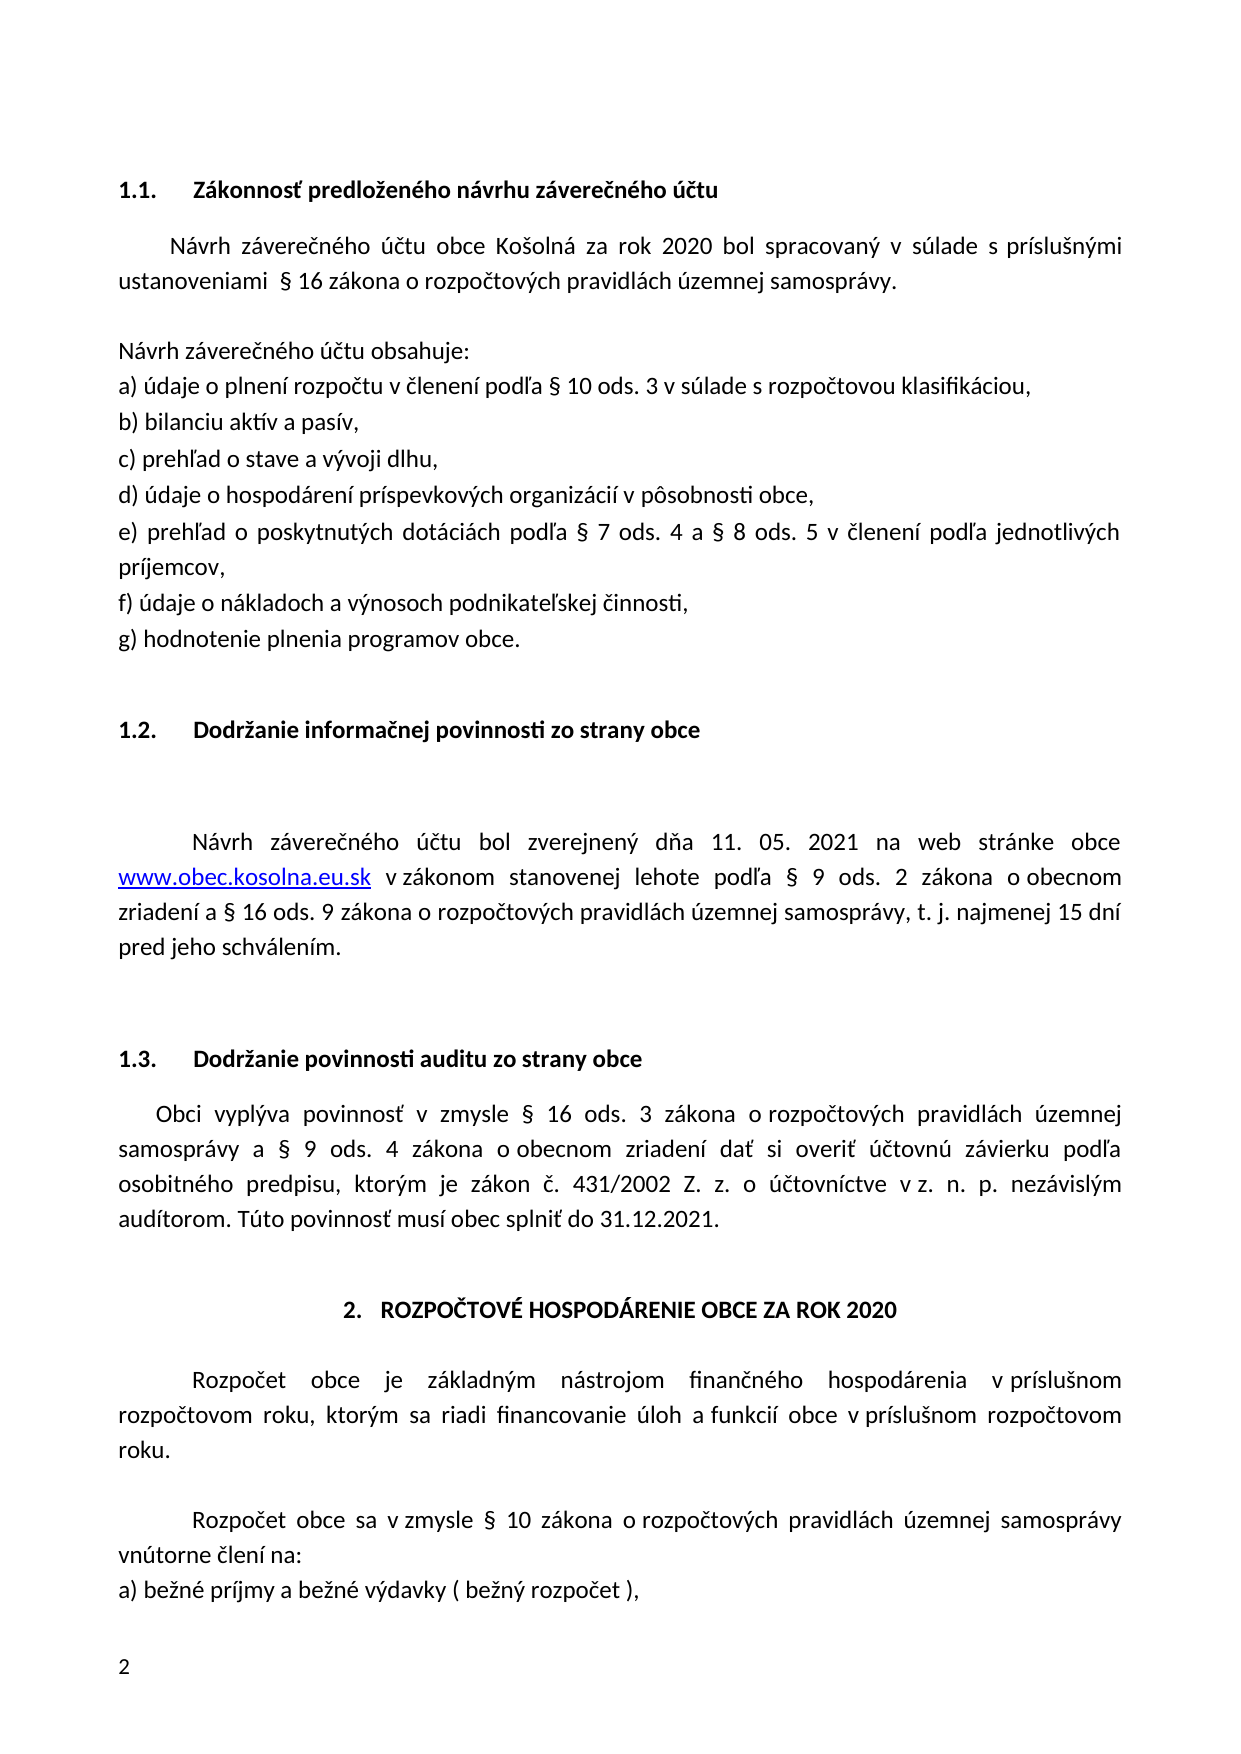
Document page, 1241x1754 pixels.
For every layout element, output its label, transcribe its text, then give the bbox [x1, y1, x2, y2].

text f) údaje o nákladoch a výnosoch podnikateľskej činnosti, [118, 587, 1122, 618]
text b) bilanciu aktív a pasív, [118, 406, 1122, 437]
text Rozpočet obce sa v zmysle § 10 zákona o rozpočtových pravidlách územnej samosprávy vnútorne člení na: [118, 1504, 1122, 1570]
text Rozpočet obce je základným nástrojom finančného hospodárenia v príslušnom rozpočtovom roku, ktorým sa riadi financovanie úloh a funkcií obce v príslušnom rozpočtovom roku. [118, 1364, 1122, 1465]
text c) prehľad o stave a vývoji dlhu, [118, 443, 1122, 473]
list Dodržanie informačnej povinnosti zo strany obce [118, 714, 1122, 745]
list Zákonnosť predloženého návrhu záverečného účtu [118, 174, 1122, 204]
text g) hodnotenie plnenia programov obce. [118, 623, 1122, 654]
text a) údaje o plnení rozpočtu v členení podľa § 10 ods. 3 v súlade s rozpočtovou klasifikáciou, [118, 370, 1122, 400]
list Návrh záverečného účtu bol zverejnený dňa 11. 05. 2021 na web stránke obce www.obec.kosolna.eu.sk v zákonom stanovenej lehote podľa § 9 ods. 2 zákona o obecnom zriadení a § 16 ods. 9 zákona o rozpočtových pravidlách územnej samosprávy, t. j. najmenej 15 dní pred jeho schválením. [118, 826, 1122, 962]
text Obci vyplýva povinnosť v zmysle § 16 ods. 3 zákona o rozpočtových pravidlách územnej samosprávy a § 9 ods. 4 zákona o obecnom zriadení dať si overiť účtovnú závierku podľa osobitného predpisu, ktorým je zákon č. 431/2002 Z. z. o účtovníctve v z. n. p. nezávislým audítorom. Túto povinnosť musí obec splniť do 31.12.2021. [118, 1098, 1122, 1234]
text Návrh záverečného účtu obsahuje: [118, 335, 1122, 365]
text e) prehľad o poskytnutých dotáciách podľa § 7 ods. 4 a § 8 ods. 5 v členení podľa jednotlivých príjemcov, [118, 516, 1122, 581]
text Návrh záverečného účtu obce Košolná za rok 2020 bol spracovaný v súlade s príslušnými ustanoveniami § 16 zákona o rozpočtových pravidlách územnej samosprávy. [118, 230, 1122, 295]
text a) bežné príjmy a bežné výdavky ( bežný rozpočet ), [118, 1574, 1122, 1605]
list Dodržanie povinnosti auditu zo strany obce [118, 1043, 1122, 1073]
list ROZPOČTOVÉ HOSPODÁRENIE OBCE ZA ROK 2020 [118, 1294, 1122, 1325]
text d) údaje o hospodárení príspevkových organizácií v pôsobnosti obce, [118, 479, 1122, 510]
